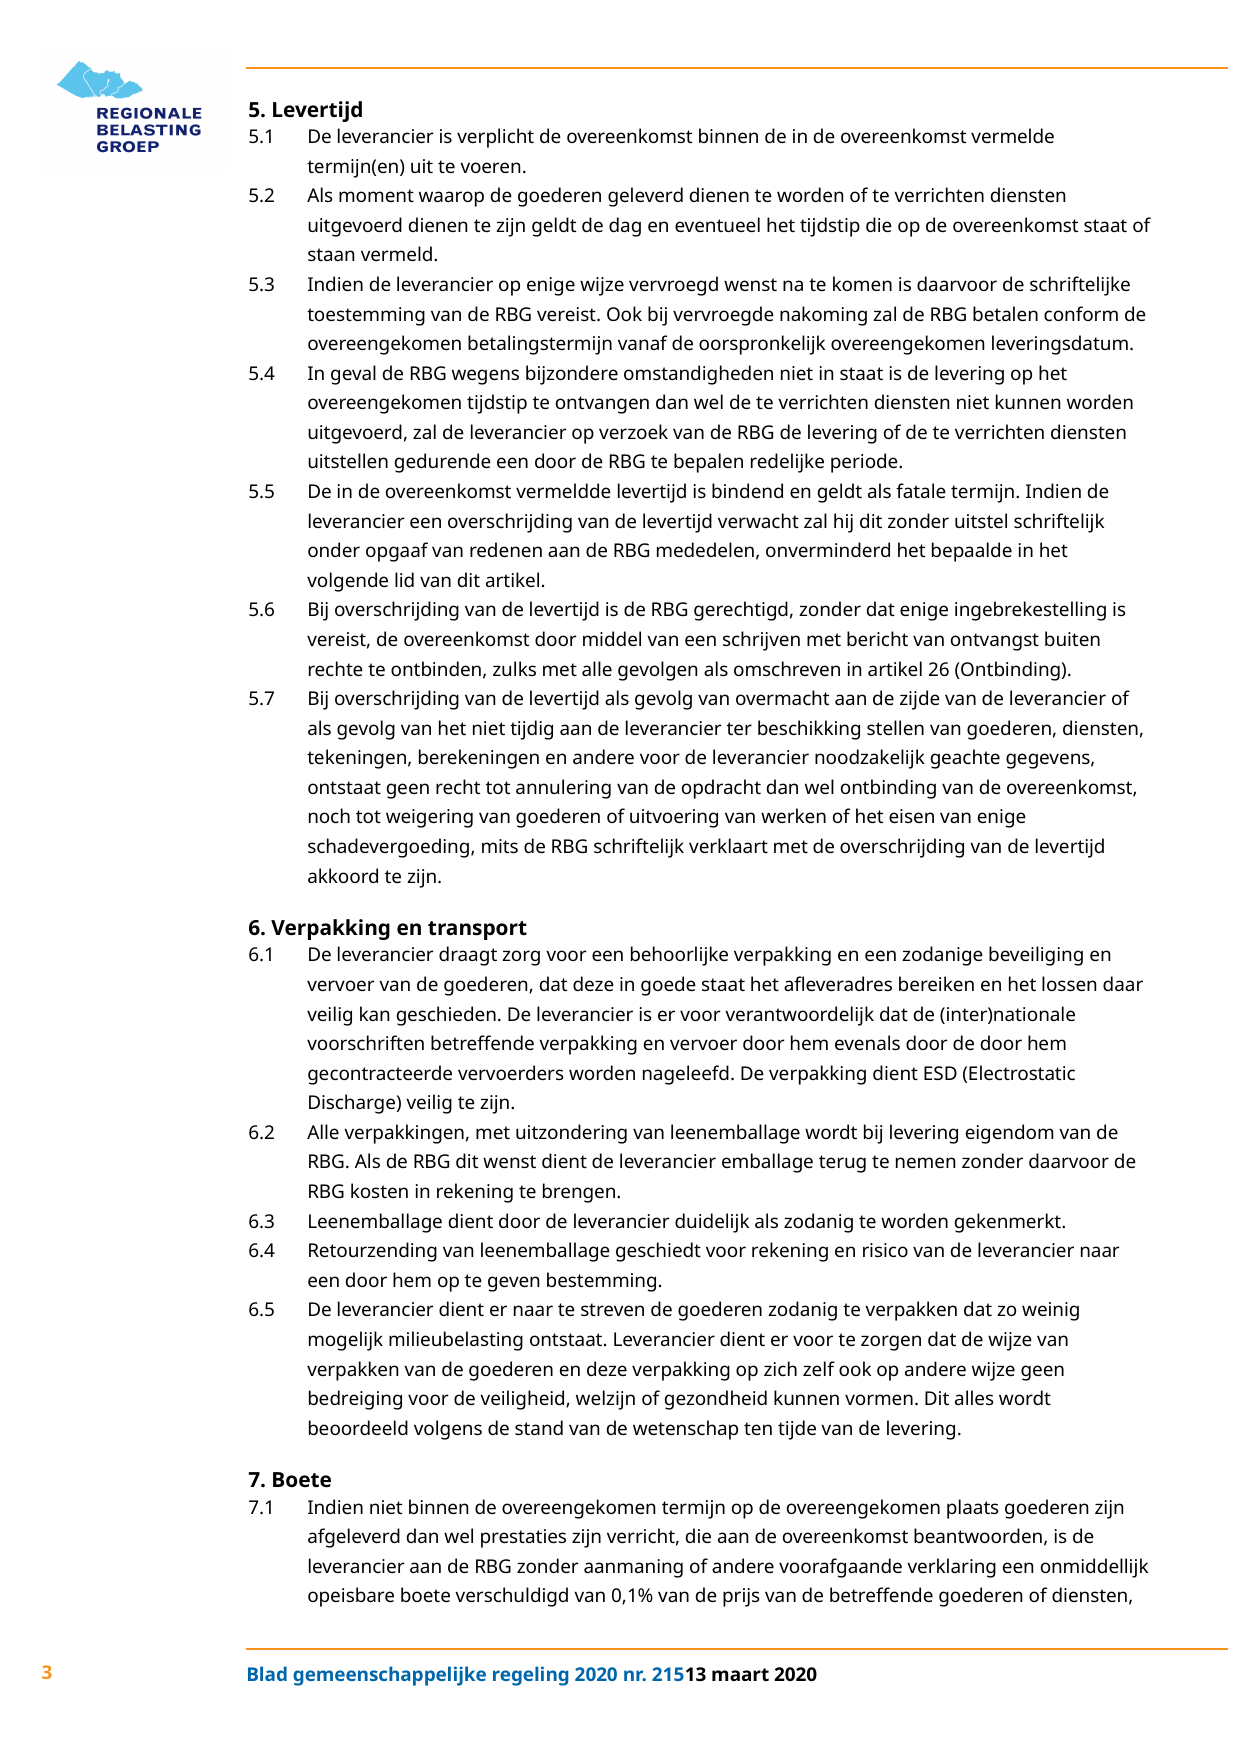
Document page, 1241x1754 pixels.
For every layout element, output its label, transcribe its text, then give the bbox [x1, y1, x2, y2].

list Alle verpakkingen, met uitzondering van leenemballage wordt bij levering eigendom van de RBG. Als de RBG dit wenst dient de leverancier emballage terug te nemen zonder daarvoor de RBG kosten in rekening te brengen. [248, 1119, 1152, 1204]
list Indien de leverancier op enige wijze vervroegd wenst na te komen is daarvoor de schriftelijke toestemming van de RBG vereist. Ook bij vervroegde nakoming zal de RBG betalen conform de overeengekomen betalingstermijn vanaf de oorspronkelijk overeengekomen leveringsdatum. [248, 271, 1152, 356]
list Leenemballage dient door de leverancier duidelijk als zodanig te worden gekenmerkt. [248, 1208, 1152, 1234]
list In geval de RBG wegens bijzondere omstandigheden niet in staat is de levering op het overeengekomen tijdstip te ontvangen dan wel de te verrichten diensten niet kunnen worden uitgevoerd, zal de leverancier op verzoek van de RBG de levering of de te verrichten diensten uitstellen gedurende een door de RBG te bepalen redelijke periode. [248, 360, 1152, 474]
list De leverancier is verplicht de overeenkomst binnen de in de overeenkomst vermelde termijn(en) uit te voeren. [248, 123, 1152, 178]
text 5. Levertijd [248, 95, 1152, 123]
list Indien niet binnen de overeengekomen termijn op de overeengekomen plaats goederen zijn afgeleverd dan wel prestaties zijn verricht, die aan de overeenkomst beantwoorden, is de leverancier aan de RBG zonder aanmaning of andere voorafgaande verklaring een onmiddellijk opeisbare boete verschuldigd van 0,1% van de prijs van de betreffende goederen of diensten, [248, 1494, 1152, 1608]
text 7. Boete [248, 1465, 1152, 1494]
picture [41, 47, 231, 172]
list Bij overschrijding van de levertijd als gevolg van overmacht aan de zijde van de leverancier of als gevolg van het niet tijdig aan de leverancier ter beschikking stellen van goederen, diensten, tekeningen, berekeningen en andere voor de leverancier noodzakelijk geachte gegevens, ontstaat geen recht tot annulering van de opdracht dan wel ontbinding van de overeenkomst, noch tot weigering van goederen of uitvoering van werken of het eisen van enige schadevergoeding, mits de RBG schriftelijk verklaart met de overschrijding van de levertijd akkoord te zijn. [248, 685, 1152, 888]
text 6. Verpakking en transport [248, 913, 1152, 942]
list De leverancier dient er naar te streven de goederen zodanig te verpakken dat zo weinig mogelijk milieubelasting ontstaat. Leverancier dient er voor te zorgen dat de wijze van verpakken van de goederen en deze verpakking op zich zelf ook op andere wijze geen bedreiging voor de veiligheid, welzijn of gezondheid kunnen vormen. Dit alles wordt beoordeeld volgens de stand van de wetenschap ten tijde van de levering. [248, 1297, 1152, 1441]
list Als moment waarop de goederen geleverd dienen te worden of te verrichten diensten uitgevoerd dienen te zijn geldt de dag en eventueel het tijdstip die op de overeenkomst staat of staan vermeld. [248, 182, 1152, 267]
list Bij overschrijding van de levertijd is de RBG gerechtigd, zonder dat enige ingebrekestelling is vereist, de overeenkomst door middel van een schrijven met bericht van ontvangst buiten rechte te ontbinden, zulks met alle gevolgen als omschreven in artikel 26 (Ontbinding). [248, 597, 1152, 681]
list Retourzending van leenemballage geschiedt voor rekening en risico van de leverancier naar een door hem op te geven bestemming. [248, 1237, 1152, 1293]
list De leverancier draagt zorg voor een behoorlijke verpakking en een zodanige beveiliging en vervoer van de goederen, dat deze in goede staat het afleveradres bereiken en het lossen daar veilig kan geschieden. De leverancier is er voor verantwoordelijk dat de (inter)nationale voorschriften betreffende verpakking en vervoer door hem evenals door de door hem gecontracteerde vervoerders worden nageleefd. De verpakking dient ESD (Electrostatic Discharge) veilig te zijn. [248, 942, 1152, 1115]
list De in de overeenkomst vermeldde levertijd is bindend en geldt als fatale termijn. Indien de leverancier een overschrijding van de levertijd verwacht zal hij dit zonder uitstel schriftelijk onder opgaaf van redenen aan de RBG mededelen, onverminderd het bepaalde in het volgende lid van dit artikel. [248, 478, 1152, 593]
